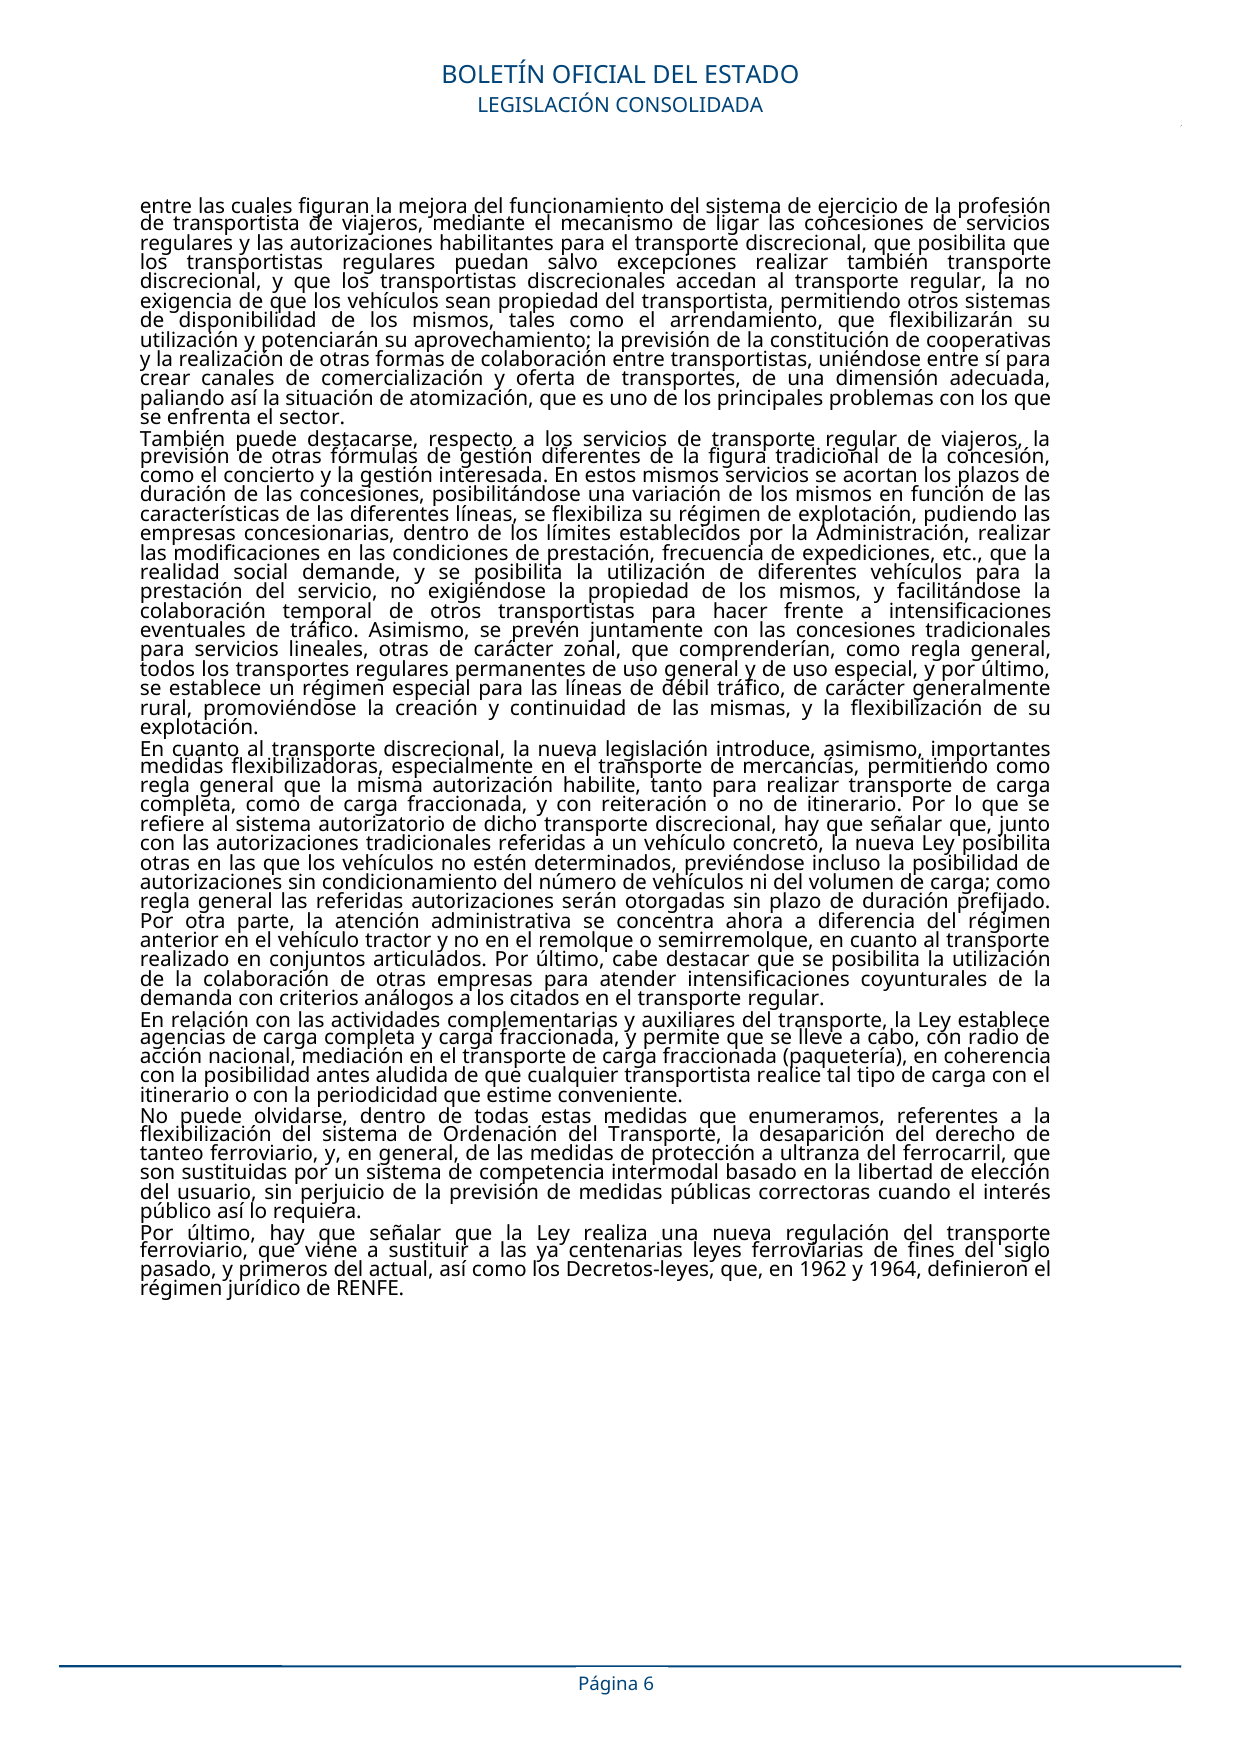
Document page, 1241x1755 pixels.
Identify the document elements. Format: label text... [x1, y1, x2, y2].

text También puede destacarse, respecto a los servicios de transporte regular de viajeros, la previsión de otras fórmulas de gestión diferentes de la figura tradicional de la concesión, como el concierto y la gestión interesada. En estos mismos servicios se acortan los plazos de duración de las concesiones, posibilitándose una variación de los mismos en función de las características de las diferentes líneas, se flexibiliza su régimen de explotación, pudiendo las empresas concesionarias, dentro de los límites establecidos por la Administración, realizar las modificaciones en las condiciones de prestación, frecuencia de expediciones, etc., que la realidad social demande, y se posibilita la utilización de diferentes vehículos para la prestación del servicio, no exigiéndose la propiedad de los mismos, y facilitándose la colaboración temporal de otros transportistas para hacer frente a intensificaciones eventuales de tráfico. Asimismo, se prevén juntamente con las concesiones tradicionales para servicios lineales, otras de carácter zonal, que comprenderían, como regla general, todos los transportes regulares permanentes de uso general y de uso especial, y por último, se establece un régimen especial para las líneas de débil tráfico, de carácter generalmente rural, promoviéndose la creación y continuidad de las mismas, y la flexibilización de su explotación. [139, 431, 1052, 741]
text No puede olvidarse, dentro de todas estas medidas que enumeramos, referentes a la flexibilización del sistema de Ordenación del Transporte, la desaparición del derecho de tanteo ferroviario, y, en general, de las medidas de protección a ultranza del ferrocarril, que son sustituidas por un sistema de competencia intermodal basado en la libertad de elección del usuario, sin perjuicio de la previsión de medidas públicas correctoras cuando el interés público así lo requiera. [139, 1108, 1052, 1224]
text En cuanto al transporte discrecional, la nueva legislación introduce, asimismo, importantes medidas flexibilizadoras, especialmente en el transporte de mercancías, permitiendo como regla general que la misma autorización habilite, tanto para realizar transporte de carga completa, como de carga fraccionada, y con reiteración o no de itinerario. Por lo que se refiere al sistema autorizatorio de dicho transporte discrecional, hay que señalar que, junto con las autorizaciones tradicionales referidas a un vehículo concreto, la nueva Ley posibilita otras en las que los vehículos no estén determinados, previéndose incluso la posibilidad de autorizaciones sin condicionamiento del número de vehículos ni del volumen de carga; como regla general las referidas autorizaciones serán otorgadas sin plazo de duración prefijado. Por otra parte, la atención administrativa se concentra ahora a diferencia del régimen anterior en el vehículo tractor y no en el remolque o semirremolque, en cuanto al transporte realizado en conjuntos articulados. Por último, cabe destacar que se posibilita la utilización de la colaboración de otras empresas para atender intensificaciones coyunturales de la demanda con criterios análogos a los citados en el transporte regular. [139, 741, 1052, 1012]
text Por último, hay que señalar que la Ley realiza una nueva regulación del transporte ferroviario, que viene a sustituir a las ya centenarias leyes ferroviarias de fines del siglo pasado, y primeros del actual, así como los Decretos-leyes, que, en 1962 y 1964, definieron el régimen jurídico de RENFE. [139, 1224, 1052, 1302]
text entre las cuales figuran la mejora del funcionamiento del sistema de ejercicio de la profesión de transportista de viajeros, mediante el mecanismo de ligar las concesiones de servicios regulares y las autorizaciones habilitantes para el transporte discrecional, que posibilita que los transportistas regulares puedan salvo excepciones realizar también transporte discrecional, y que los transportistas discrecionales accedan al transporte regular, la no exigencia de que los vehículos sean propiedad del transportista, permitiendo otros sistemas de disponibilidad de los mismos, tales como el arrendamiento, que flexibilizarán su utilización y potenciarán su aprovechamiento; la previsión de la constitución de cooperativas y la realización de otras formas de colaboración entre transportistas, uniéndose entre sí para crear canales de comercialización y oferta de transportes, de una dimensión adecuada, paliando así la situación de atomización, que es uno de los principales problemas con los que se enfrenta el sector. [139, 198, 1052, 431]
text En relación con las actividades complementarias y auxiliares del transporte, la Ley establece agencias de carga completa y carga fraccionada, y permite que se lleve a cabo, con radio de acción nacional, mediación en el transporte de carga fraccionada (paquetería), en coherencia con la posibilidad antes aludida de que cualquier transportista realice tal tipo de carga con el itinerario o con la periodicidad que estime conveniente. [139, 1012, 1052, 1108]
